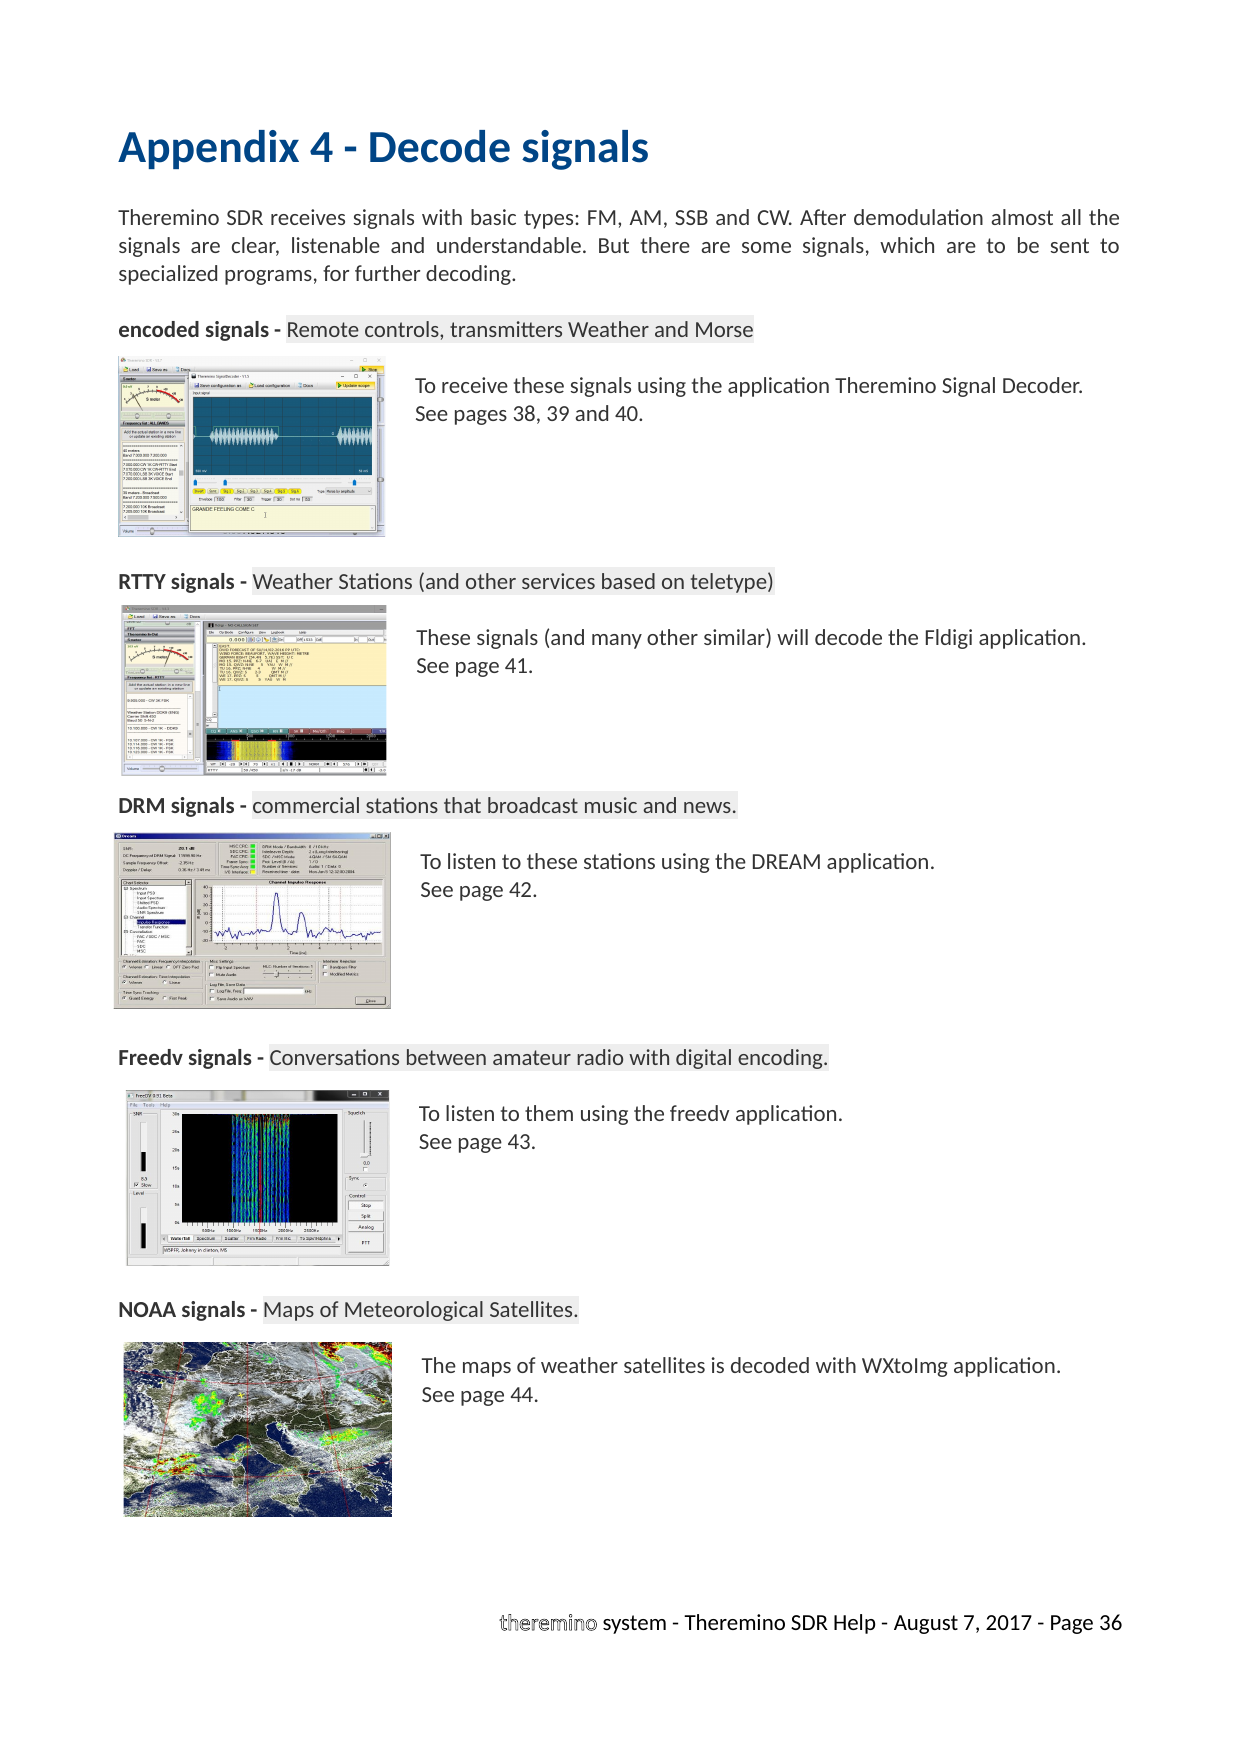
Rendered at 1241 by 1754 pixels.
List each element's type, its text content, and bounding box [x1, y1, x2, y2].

text See page 43. [390, 1127, 1122, 1156]
text See page 41. [387, 651, 1122, 679]
picture [113, 832, 391, 1009]
picture [121, 605, 387, 776]
text encoded signals - Remote controls, transmitters Weather and Morse [118, 315, 1122, 343]
text NOAA signals - Maps of Meteorological Satellites. [118, 1296, 1122, 1324]
text See page 44. [392, 1380, 1122, 1408]
text See pages 38, 39 and 40. [386, 399, 1122, 427]
text Freedv signals - Conversations between amateur radio with digital encoding. [118, 1043, 1122, 1071]
picture [125, 1090, 390, 1266]
text These signals (and many other similar) will decode the Fldigi application. [387, 623, 1122, 651]
text DRM signals - commercial stations that broadcast music and news. [118, 791, 1122, 819]
text To receive these signals using the application Theremino Signal Decoder. [386, 371, 1122, 399]
text Theremino SDR receives signals with basic types: FM, AM, SSB and CW. After demodulation almost all the signals are clear, listenable and understandable. But there are some signals, which are to be sent to specialized programs, for further decoding. [118, 203, 1122, 287]
subtitle Appendix 4 - Decode signals [118, 118, 1122, 174]
picture [123, 1342, 392, 1517]
text See page 42. [391, 875, 1122, 903]
text To listen to them using the freedv application. [390, 1099, 1122, 1127]
picture [118, 356, 386, 537]
text To listen to these stations using the DREAM application. [391, 847, 1122, 875]
text The maps of weather satellites is decoded with WXtoImg application. [392, 1352, 1122, 1380]
text RTTY signals - Weather Stations (and other services based on teletype) [118, 567, 1122, 595]
